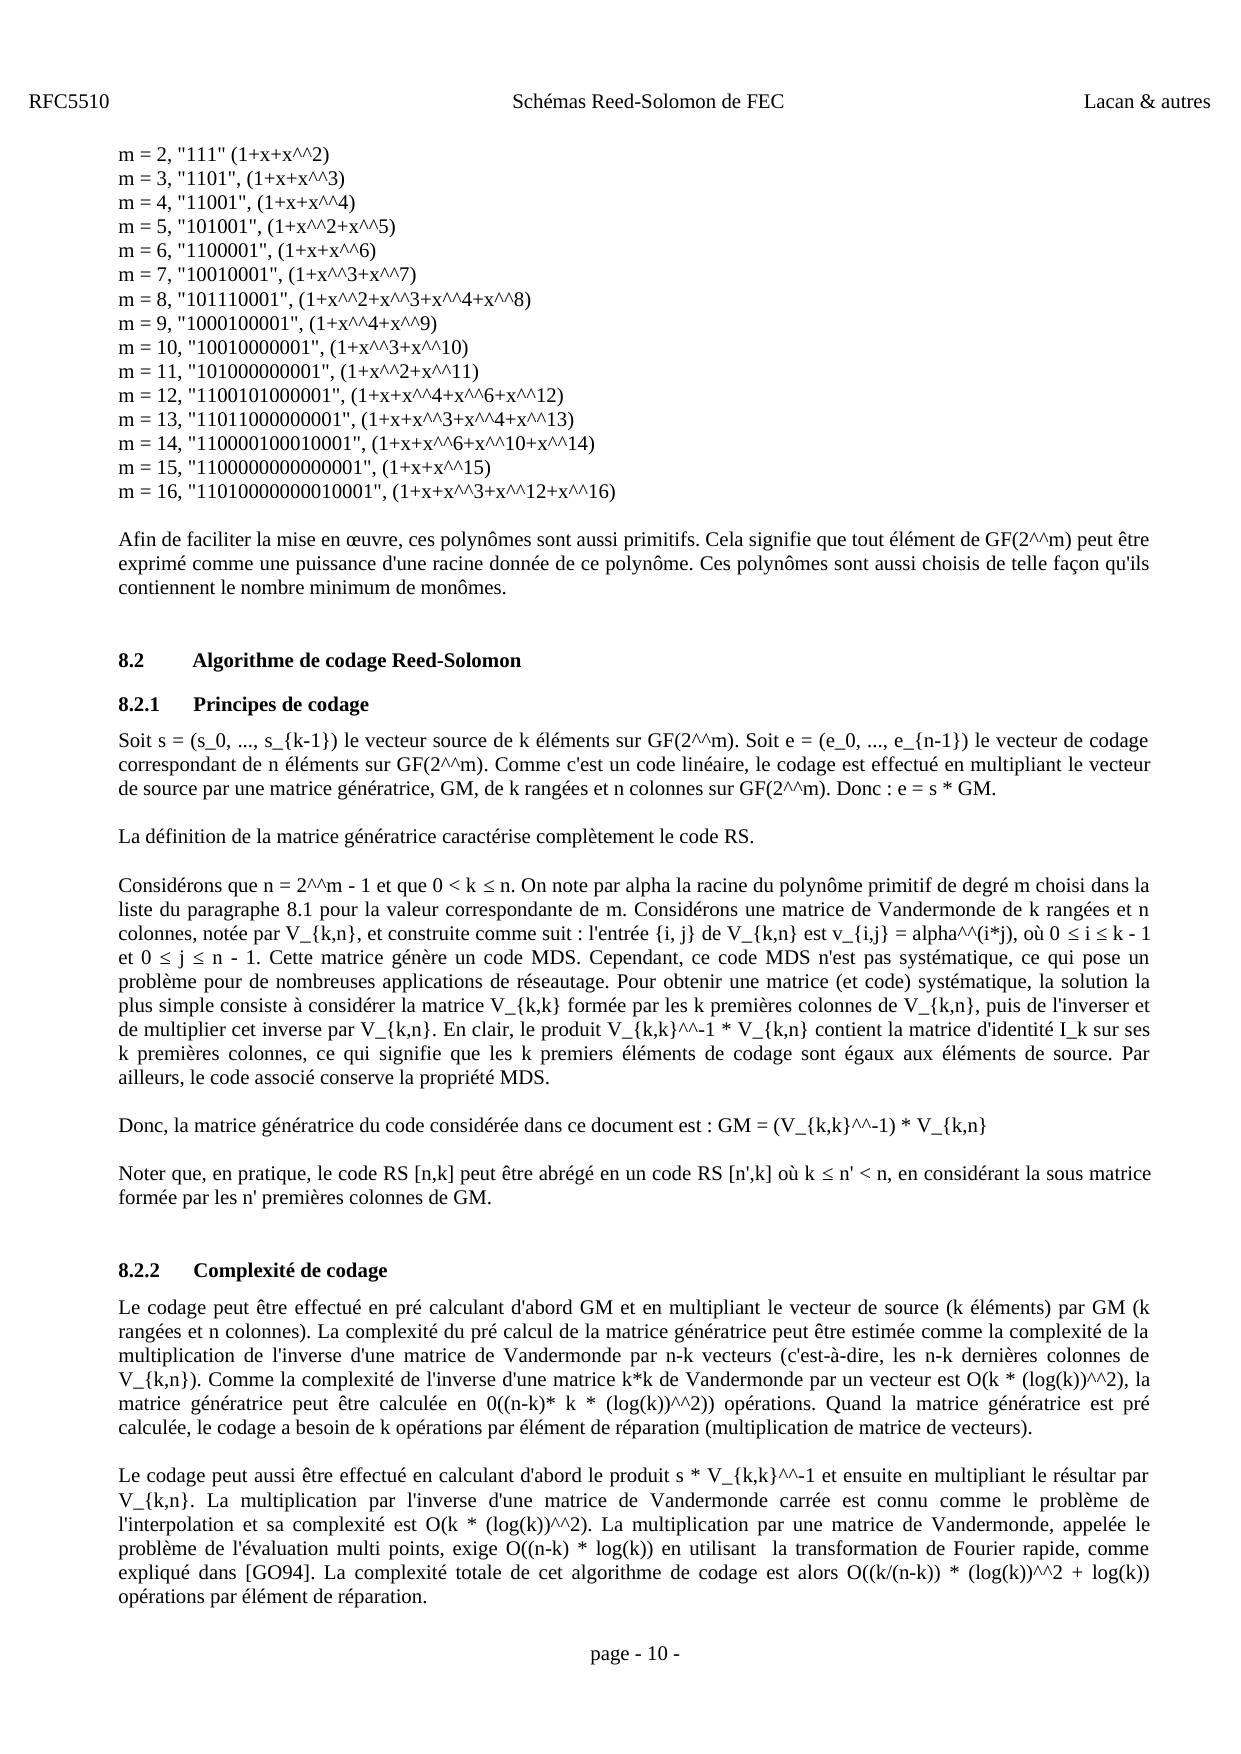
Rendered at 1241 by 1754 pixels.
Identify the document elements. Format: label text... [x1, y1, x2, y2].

text m = 15, "1100000000000001", (1+x+x^^15) [118, 455, 1152, 479]
text m = 9, "1000100001", (1+x^^4+x^^9) [118, 311, 1152, 334]
text La définition de la matrice génératrice caractérise complètement le code RS. [118, 824, 1152, 848]
text m = 11, "101000000001", (1+x^^2+x^^11) [118, 359, 1152, 383]
subtitle 8.2 Algorithme de codage Reed-Solomon [118, 648, 1152, 672]
text m = 7, "10010001", (1+x^^3+x^^7) [118, 262, 1152, 286]
text Le codage peut aussi être effectué en calculant d'abord le produit s * V_{k,k}^^-1 et ensuite en multipliant le résultar par V_{k,n}. La multiplication par l'inverse d'une matrice de Vandermonde carrée est connu comme le problème de l'interpolation et sa complexité est O(k * (log(k))^^2). La multiplication par une matrice de Vandermonde, appelée le problème de l'évaluation multi points, exige O((n-k) * log(k)) en utilisant la transformation de Fourier rapide, comme expliqué dans [GO94]. La complexité totale de cet algorithme de codage est alors O((k/(n-k)) * (log(k))^^2 + log(k)) opérations par élément de réparation. [118, 1463, 1152, 1608]
text m = 10, "10010000001", (1+x^^3+x^^10) [118, 334, 1152, 359]
text m = 16, "11010000000010001", (1+x+x^^3+x^^12+x^^16) [118, 479, 1152, 503]
text Considérons que n = 2^^m - 1 et que 0 < k ≤ n. On note par alpha la racine du polynôme primitif de degré m choisi dans la liste du paragraphe 8.1 pour la valeur correspondante de m. Considérons une matrice de Vandermonde de k rangées et n colonnes, notée par V_{k,n}, et construite comme suit : l'entrée {i, j} de V_{k,n} est v_{i,j} = alpha^^(i*j), où 0 ≤ i ≤ k - 1 et 0 ≤ j ≤ n - 1. Cette matrice génère un code MDS. Cependant, ce code MDS n'est pas systématique, ce qui pose un problème pour de nombreuses applications de réseautage. Pour obtenir une matrice (et code) systématique, la solution la plus simple consiste à considérer la matrice V_{k,k} formée par les k premières colonnes de V_{k,n}, puis de l'inverser et de multiplier cet inverse par V_{k,n}. En clair, le produit V_{k,k}^^-1 * V_{k,n} contient la matrice d'identité I_k sur ses k premières colonnes, ce qui signifie que les k premiers éléments de codage sont égaux aux éléments de source. Par ailleurs, le code associé conserve la propriété MDS. [118, 872, 1152, 1089]
text Donc, la matrice génératrice du code considérée dans ce document est : GM = (V_{k,k}^^-1) * V_{k,n} [118, 1113, 1152, 1137]
text m = 5, "101001", (1+x^^2+x^^5) [118, 214, 1152, 238]
text Le codage peut être effectué en pré calculant d'abord GM et en multipliant le vecteur de source (k éléments) par GM (k rangées et n colonnes). La complexité du pré calcul de la matrice génératrice peut être estimée comme la complexité de la multiplication de l'inverse d'une matrice de Vandermonde par n-k vecteurs (c'est-à-dire, les n-k dernières colonnes de V_{k,n}). Comme la complexité de l'inverse d'une matrice k*k de Vandermonde par un vecteur est O(k * (log(k))^^2), la matrice génératrice peut être calculée en 0((n-k)* k * (log(k))^^2)) opérations. Quand la matrice génératrice est pré calculée, le codage a besoin de k opérations par élément de réparation (multiplication de matrice de vecteurs). [118, 1295, 1152, 1439]
text m = 3, "1101", (1+x+x^^3) [118, 166, 1152, 190]
text m = 12, "1100101000001", (1+x+x^^4+x^^6+x^^12) [118, 383, 1152, 407]
text m = 2, "111" (1+x+x^^2) [118, 142, 1152, 166]
subtitle 8.2.1 Principes de codage [118, 692, 1152, 716]
text m = 14, "110000100010001", (1+x+x^^6+x^^10+x^^14) [118, 431, 1152, 455]
text Afin de faciliter la mise en œuvre, ces polynômes sont aussi primitifs. Cela signifie que tout élément de GF(2^^m) peut être exprimé comme une puissance d'une racine donnée de ce polynôme. Ces polynômes sont aussi choisis de telle façon qu'ils contiennent le nombre minimum de monômes. [118, 527, 1152, 599]
text Soit s = (s_0, ..., s_{k-1}) le vecteur source de k éléments sur GF(2^^m). Soit e = (e_0, ..., e_{n-1}) le vecteur de codage correspondant de n éléments sur GF(2^^m). Comme c'est un code linéaire, le codage est effectué en multipliant le vecteur de source par une matrice génératrice, GM, de k rangées et n colonnes sur GF(2^^m). Donc : e = s * GM. [118, 728, 1152, 800]
subtitle 8.2.2 Complexité de codage [118, 1258, 1152, 1282]
text Noter que, en pratique, le code RS [n,k] peut être abrégé en un code RS [n',k] où k ≤ n' < n, en considérant la sous matrice formée par les n' premières colonnes de GM. [118, 1161, 1152, 1209]
text m = 13, "11011000000001", (1+x+x^^3+x^^4+x^^13) [118, 407, 1152, 431]
text m = 6, "1100001", (1+x+x^^6) [118, 238, 1152, 262]
text m = 4, "11001", (1+x+x^^4) [118, 190, 1152, 214]
text m = 8, "101110001", (1+x^^2+x^^3+x^^4+x^^8) [118, 286, 1152, 311]
